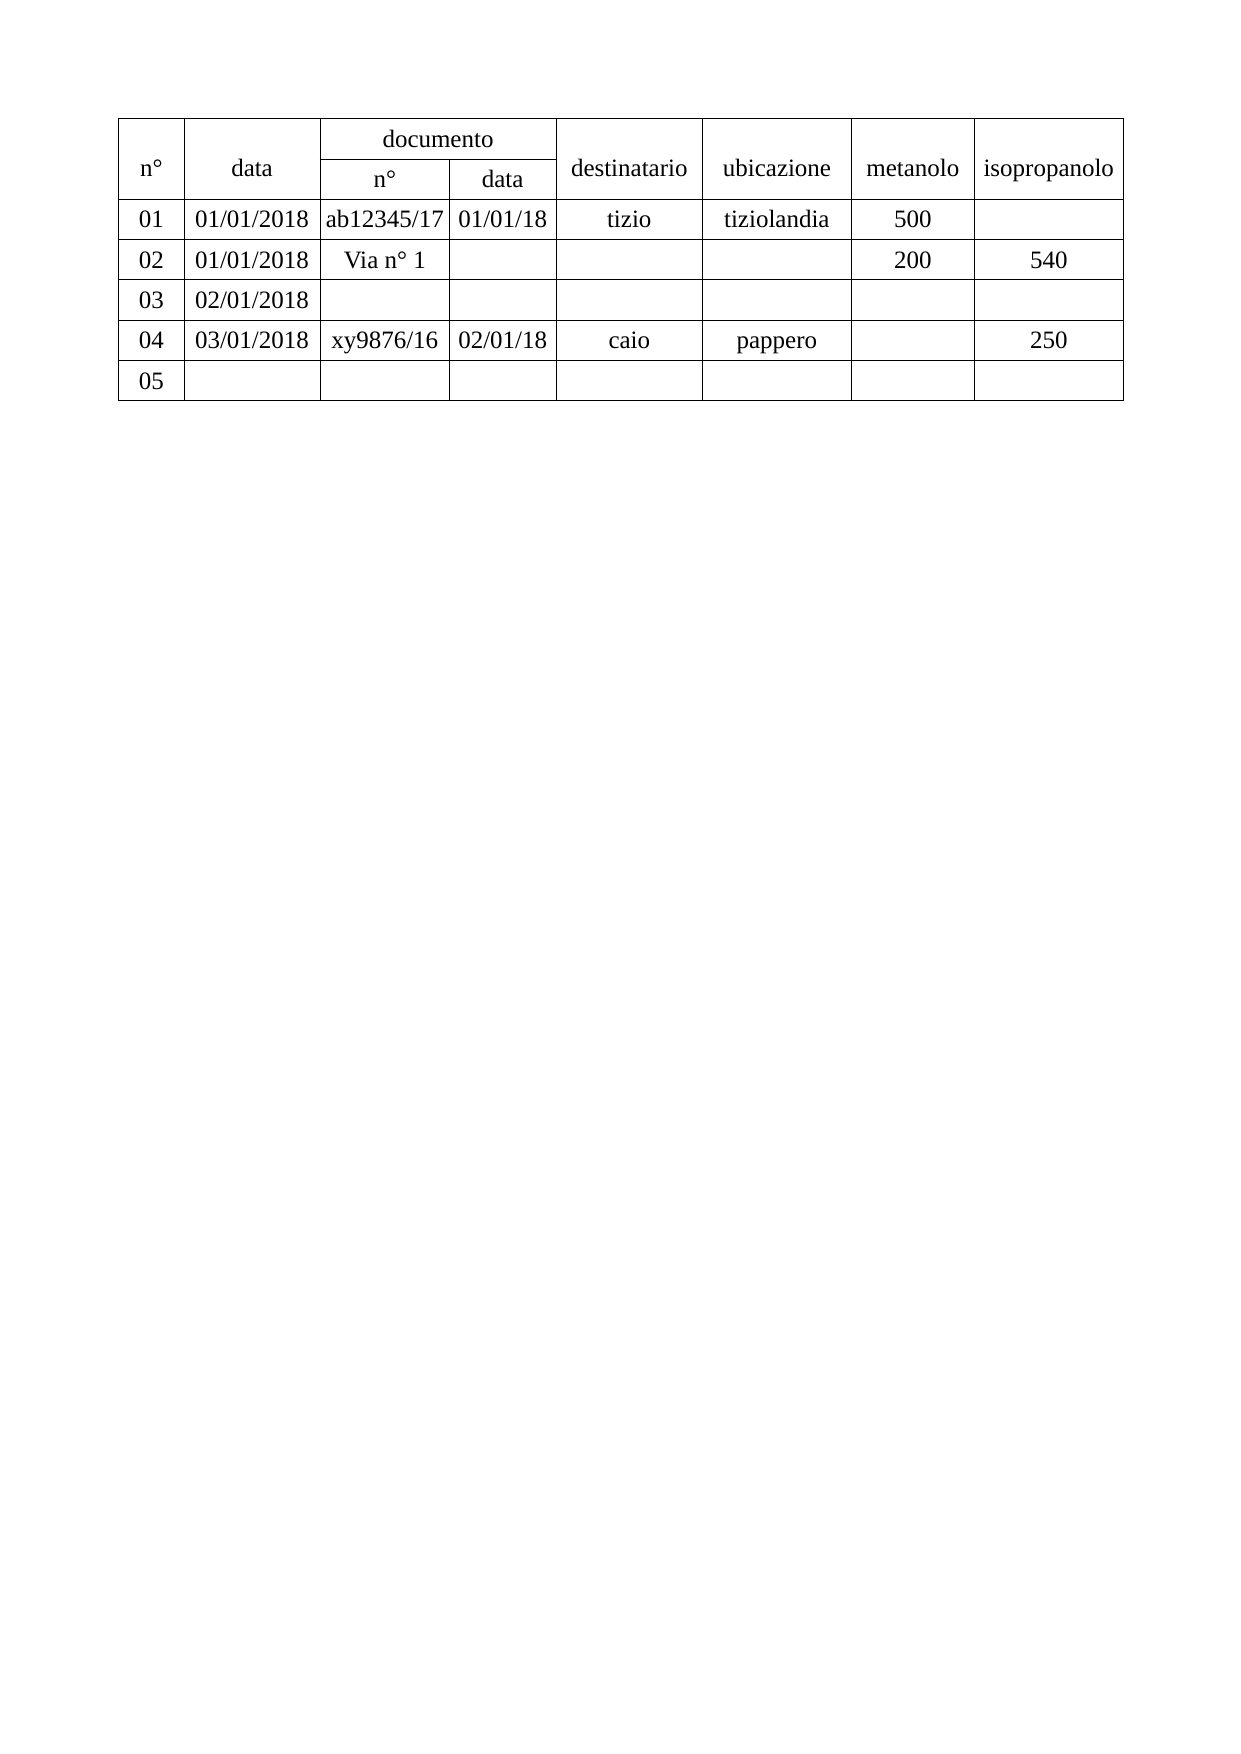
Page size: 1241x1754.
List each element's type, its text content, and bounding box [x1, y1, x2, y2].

table_cell caio [557, 321, 702, 360]
table_cell 05 [119, 361, 184, 400]
table_cell 03/01/2018 [185, 321, 320, 360]
table_cell n° [321, 160, 449, 199]
table_cell 01/01/2018 [185, 200, 320, 239]
table_cell [185, 361, 320, 400]
table_header isopropanolo [975, 119, 1123, 199]
table_cell [450, 240, 556, 279]
table_cell [557, 361, 702, 400]
table_cell [975, 200, 1123, 239]
table_cell 02/01/18 [450, 321, 556, 360]
table_cell [852, 321, 974, 360]
table_cell [703, 361, 851, 400]
table_cell 500 [852, 200, 974, 239]
table_header data [185, 119, 320, 199]
table_cell tiziolandia [703, 200, 851, 239]
table_cell 540 [975, 240, 1123, 279]
table_cell pappero [703, 321, 851, 360]
table_cell 250 [975, 321, 1123, 360]
table_header ubicazione [703, 119, 851, 199]
table_cell [450, 280, 556, 320]
table_cell xy9876/16 [321, 321, 449, 360]
table_cell [450, 361, 556, 400]
table_cell tizio [557, 200, 702, 239]
table_cell [557, 240, 702, 279]
table_cell 02/01/2018 [185, 280, 320, 320]
table_cell 200 [852, 240, 974, 279]
table_cell 01/01/2018 [185, 240, 320, 279]
table_cell 04 [119, 321, 184, 360]
table_header destinatario [557, 119, 702, 199]
table_header metanolo [852, 119, 974, 199]
table_cell 01 [119, 200, 184, 239]
table_cell 03 [119, 280, 184, 320]
table_cell [703, 280, 851, 320]
table_header n° [119, 119, 184, 199]
table_cell ab12345/17 [321, 200, 449, 239]
table_cell 01/01/18 [450, 200, 556, 239]
table_cell [975, 361, 1123, 400]
table_cell [703, 240, 851, 279]
table_cell [557, 280, 702, 320]
table_cell Via n° 1 [321, 240, 449, 279]
table_header documento [321, 119, 556, 158]
table_cell 02 [119, 240, 184, 279]
table_cell [321, 280, 449, 320]
table_cell [975, 280, 1123, 320]
table_cell [852, 280, 974, 320]
table_cell [852, 361, 974, 400]
table_cell [321, 361, 449, 400]
table_cell data [450, 160, 556, 199]
